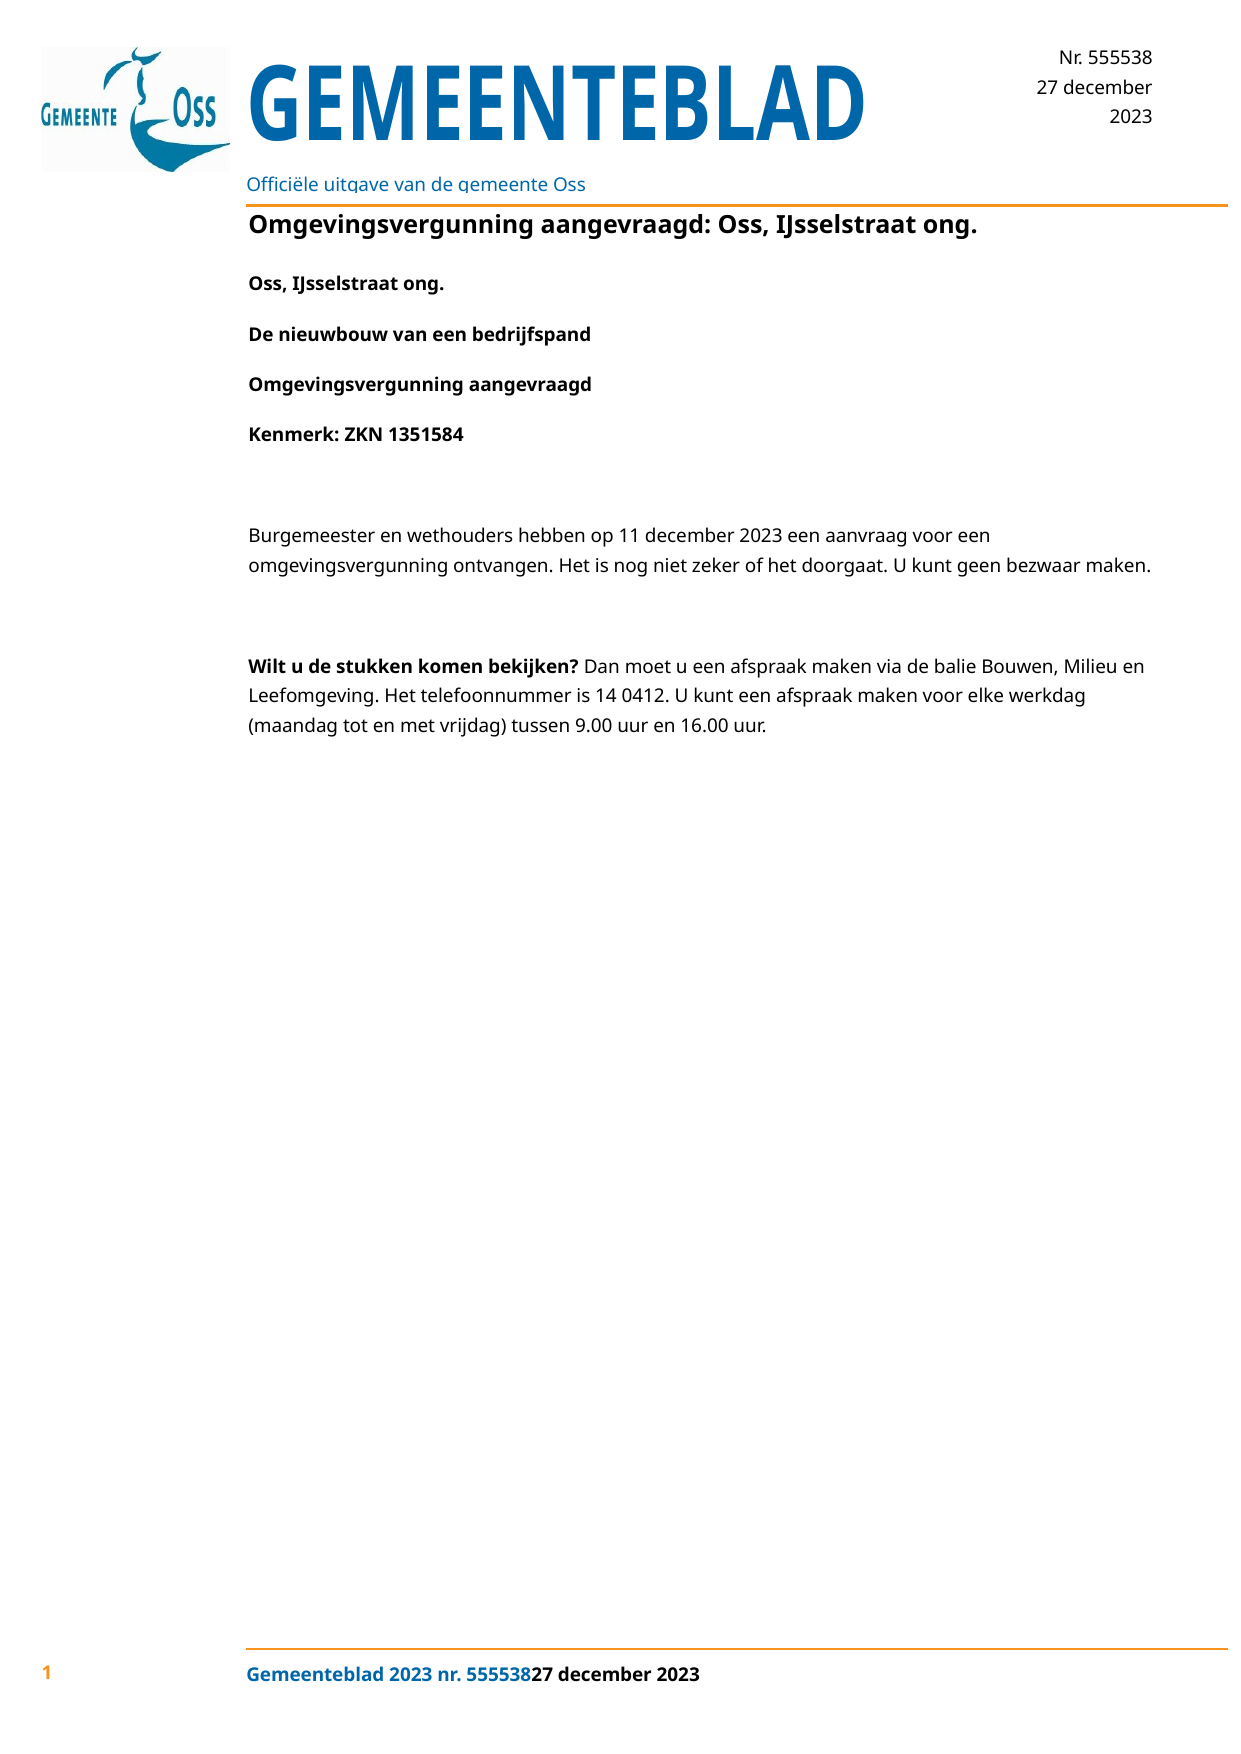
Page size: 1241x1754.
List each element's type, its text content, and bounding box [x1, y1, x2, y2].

text Oss, IJsselstraat ong. [248, 270, 1152, 296]
text Omgevingsvergunning aangevraagd: Oss, IJsselstraat ong. [248, 207, 1152, 241]
text Omgevingsvergunning aangevraagd [248, 371, 1152, 397]
picture [41, 47, 231, 172]
text Burgemeester en wethouders hebben op 11 december 2023 een aanvraag voor een omgevingsvergunning ontvangen. Het is nog niet zeker of het doorgaat. U kunt geen bezwaar maken. [248, 522, 1152, 578]
text Wilt u de stukken komen bekijken? Dan moet u een afspraak maken via de balie Bouwen, Milieu en Leefomgeving. Het telefoonnummer is 14 0412. U kunt een afspraak maken voor elke werkdag (maandag tot en met vrijdag) tussen 9.00 uur en 16.00 uur. [248, 653, 1152, 738]
text Kenmerk: ZKN 1351584 [248, 422, 1152, 447]
text De nieuwbouw van een bedrijfspand [248, 321, 1152, 346]
